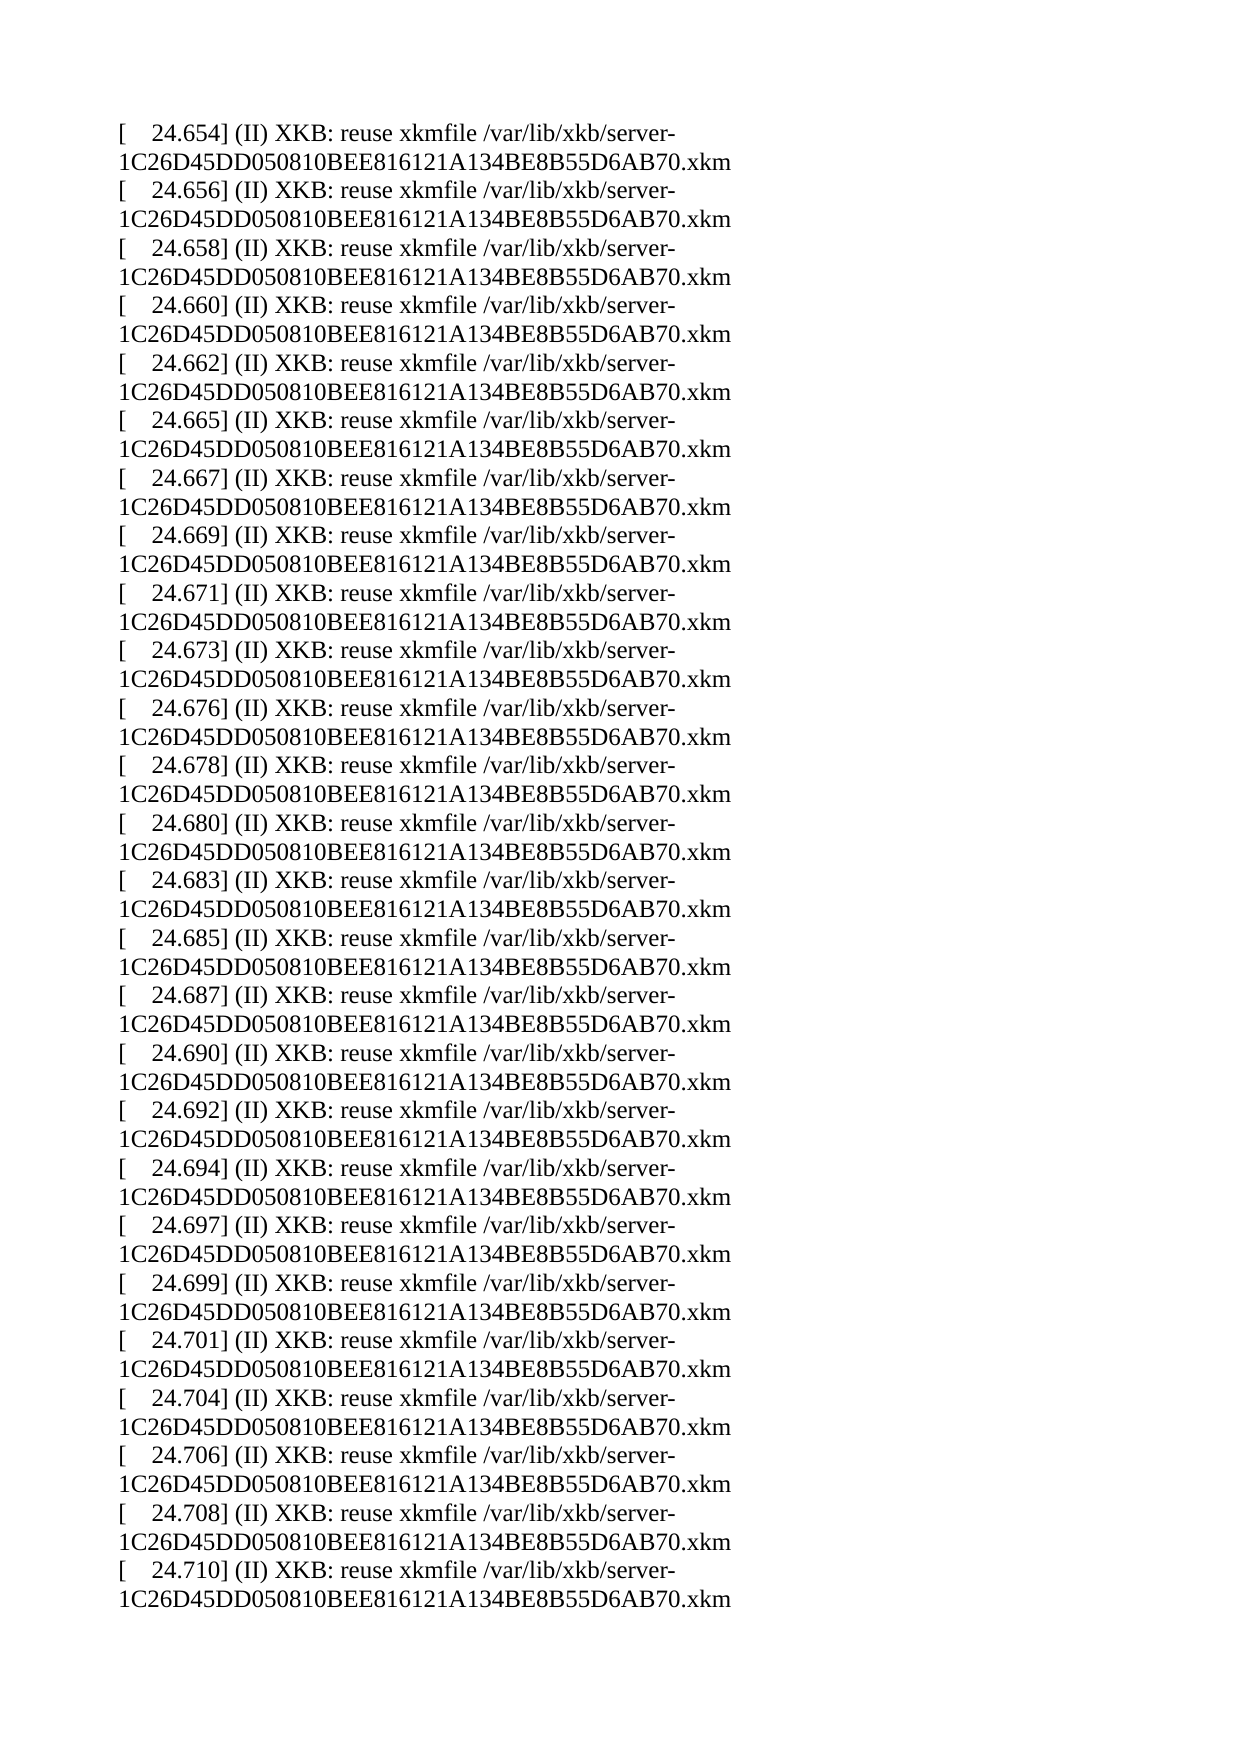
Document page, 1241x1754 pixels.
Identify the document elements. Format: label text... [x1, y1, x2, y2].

text [ 24.710] (II) XKB: reuse xkmfile /var/lib/xkb/server-1C26D45DD050810BEE816121A134BE8B55D6AB70.xkm [118, 1556, 1122, 1613]
text [ 24.694] (II) XKB: reuse xkmfile /var/lib/xkb/server-1C26D45DD050810BEE816121A134BE8B55D6AB70.xkm [118, 1153, 1122, 1211]
text [ 24.701] (II) XKB: reuse xkmfile /var/lib/xkb/server-1C26D45DD050810BEE816121A134BE8B55D6AB70.xkm [118, 1326, 1122, 1383]
text [ 24.692] (II) XKB: reuse xkmfile /var/lib/xkb/server-1C26D45DD050810BEE816121A134BE8B55D6AB70.xkm [118, 1096, 1122, 1153]
text [ 24.680] (II) XKB: reuse xkmfile /var/lib/xkb/server-1C26D45DD050810BEE816121A134BE8B55D6AB70.xkm [118, 808, 1122, 866]
text [ 24.654] (II) XKB: reuse xkmfile /var/lib/xkb/server-1C26D45DD050810BEE816121A134BE8B55D6AB70.xkm [118, 118, 1122, 176]
text [ 24.658] (II) XKB: reuse xkmfile /var/lib/xkb/server-1C26D45DD050810BEE816121A134BE8B55D6AB70.xkm [118, 233, 1122, 291]
text [ 24.699] (II) XKB: reuse xkmfile /var/lib/xkb/server-1C26D45DD050810BEE816121A134BE8B55D6AB70.xkm [118, 1268, 1122, 1326]
text [ 24.706] (II) XKB: reuse xkmfile /var/lib/xkb/server-1C26D45DD050810BEE816121A134BE8B55D6AB70.xkm [118, 1441, 1122, 1498]
text [ 24.678] (II) XKB: reuse xkmfile /var/lib/xkb/server-1C26D45DD050810BEE816121A134BE8B55D6AB70.xkm [118, 751, 1122, 808]
text [ 24.669] (II) XKB: reuse xkmfile /var/lib/xkb/server-1C26D45DD050810BEE816121A134BE8B55D6AB70.xkm [118, 521, 1122, 578]
text [ 24.662] (II) XKB: reuse xkmfile /var/lib/xkb/server-1C26D45DD050810BEE816121A134BE8B55D6AB70.xkm [118, 348, 1122, 406]
text [ 24.671] (II) XKB: reuse xkmfile /var/lib/xkb/server-1C26D45DD050810BEE816121A134BE8B55D6AB70.xkm [118, 578, 1122, 636]
text [ 24.687] (II) XKB: reuse xkmfile /var/lib/xkb/server-1C26D45DD050810BEE816121A134BE8B55D6AB70.xkm [118, 981, 1122, 1038]
text [ 24.683] (II) XKB: reuse xkmfile /var/lib/xkb/server-1C26D45DD050810BEE816121A134BE8B55D6AB70.xkm [118, 866, 1122, 923]
text [ 24.697] (II) XKB: reuse xkmfile /var/lib/xkb/server-1C26D45DD050810BEE816121A134BE8B55D6AB70.xkm [118, 1211, 1122, 1268]
text [ 24.656] (II) XKB: reuse xkmfile /var/lib/xkb/server-1C26D45DD050810BEE816121A134BE8B55D6AB70.xkm [118, 176, 1122, 233]
text [ 24.704] (II) XKB: reuse xkmfile /var/lib/xkb/server-1C26D45DD050810BEE816121A134BE8B55D6AB70.xkm [118, 1383, 1122, 1441]
text [ 24.676] (II) XKB: reuse xkmfile /var/lib/xkb/server-1C26D45DD050810BEE816121A134BE8B55D6AB70.xkm [118, 693, 1122, 751]
text [ 24.708] (II) XKB: reuse xkmfile /var/lib/xkb/server-1C26D45DD050810BEE816121A134BE8B55D6AB70.xkm [118, 1498, 1122, 1556]
text [ 24.667] (II) XKB: reuse xkmfile /var/lib/xkb/server-1C26D45DD050810BEE816121A134BE8B55D6AB70.xkm [118, 463, 1122, 521]
text [ 24.685] (II) XKB: reuse xkmfile /var/lib/xkb/server-1C26D45DD050810BEE816121A134BE8B55D6AB70.xkm [118, 923, 1122, 981]
text [ 24.690] (II) XKB: reuse xkmfile /var/lib/xkb/server-1C26D45DD050810BEE816121A134BE8B55D6AB70.xkm [118, 1038, 1122, 1096]
text [ 24.660] (II) XKB: reuse xkmfile /var/lib/xkb/server-1C26D45DD050810BEE816121A134BE8B55D6AB70.xkm [118, 291, 1122, 348]
text [ 24.673] (II) XKB: reuse xkmfile /var/lib/xkb/server-1C26D45DD050810BEE816121A134BE8B55D6AB70.xkm [118, 636, 1122, 693]
text [ 24.665] (II) XKB: reuse xkmfile /var/lib/xkb/server-1C26D45DD050810BEE816121A134BE8B55D6AB70.xkm [118, 406, 1122, 463]
